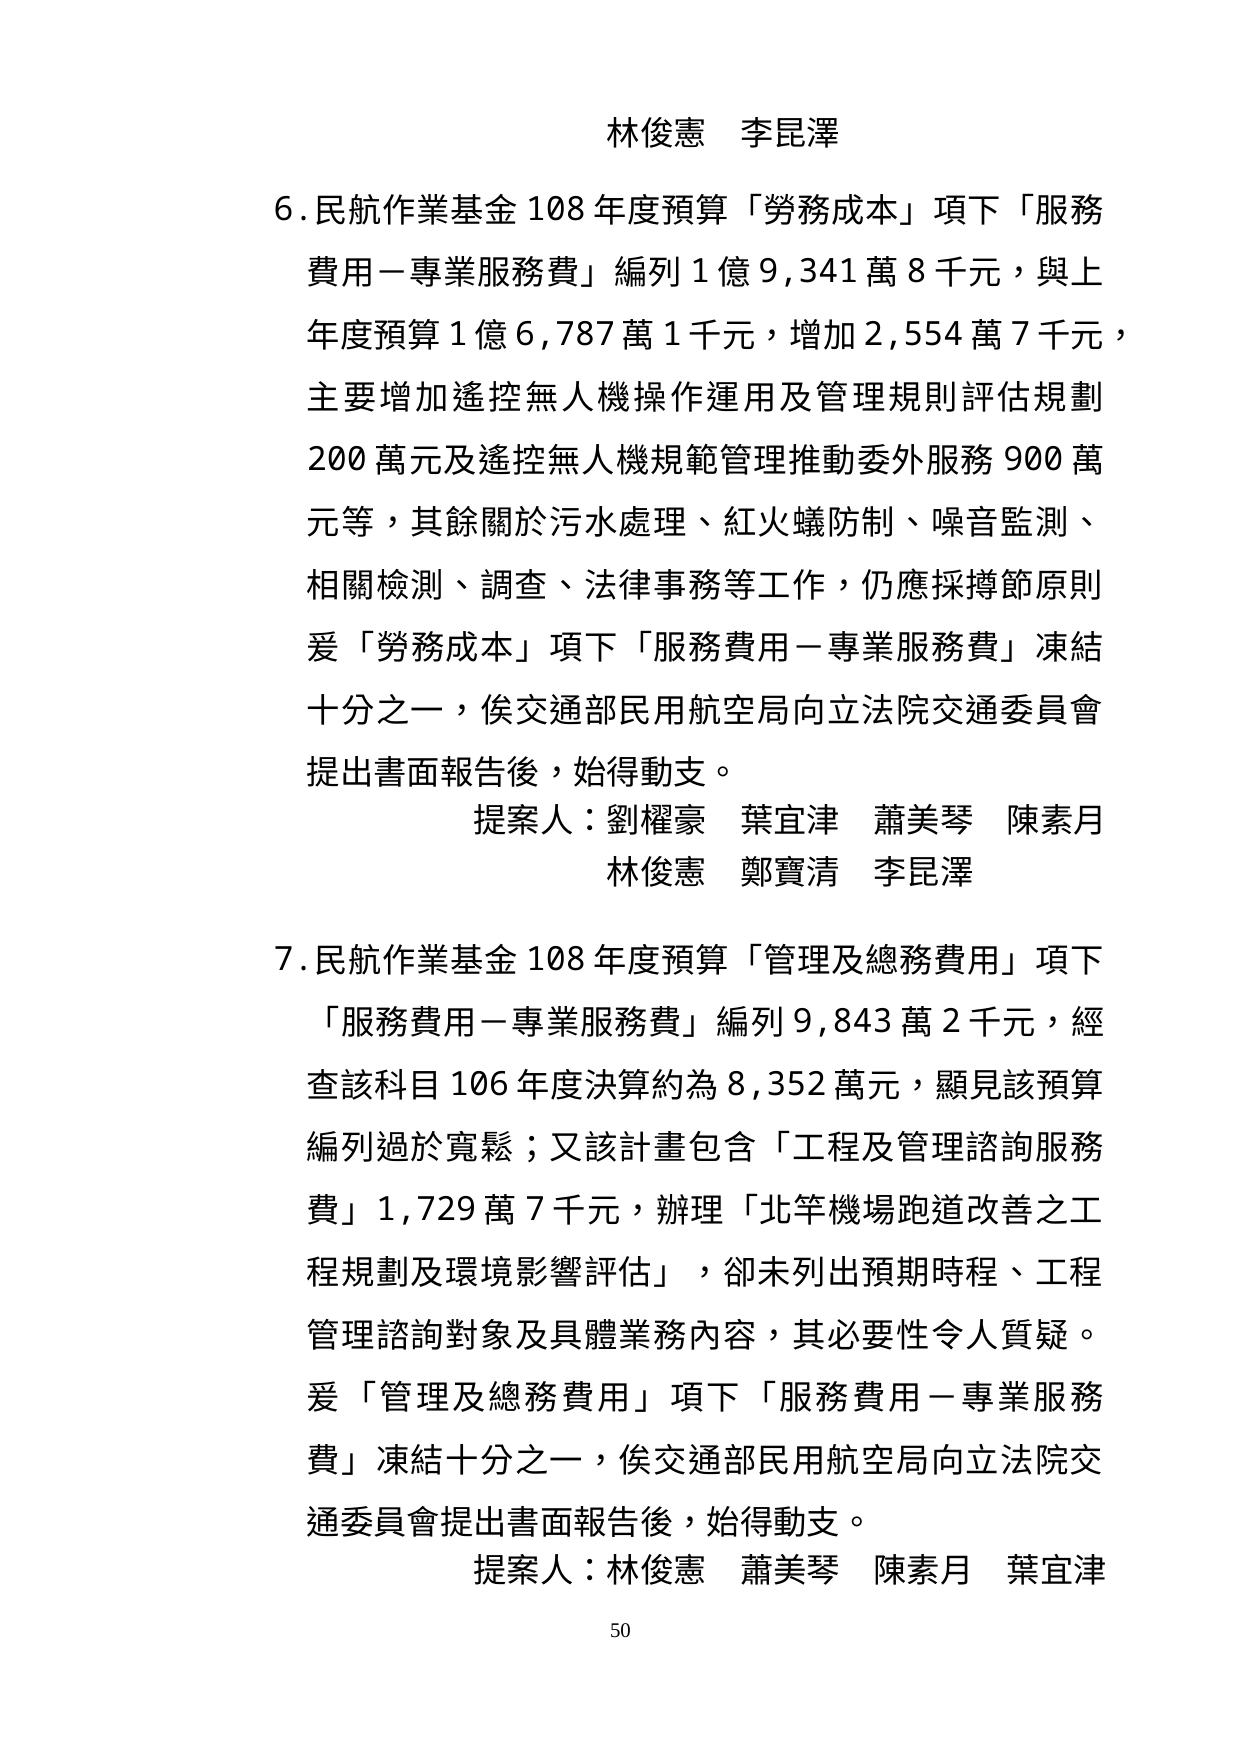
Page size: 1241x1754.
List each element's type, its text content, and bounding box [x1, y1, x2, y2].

text 林俊憲 李昆澤 [473, 103, 1117, 155]
text 7.民航作業基金108年度預算「管理及總務費用」項下「服務費用－專業服務費」編列9,843萬2千元，經查該科目106年度決算約為8,352萬元，顯見該預算編列過於寬鬆；又該計畫包含「工程及管理諮詢服務費」1,729萬7千元，辦理「北竿機場跑道改善之工程規劃及環境影響評估」，卻未列出預期時程、工程管理諮詢對象及具體業務內容，其必要性令人質疑。爰「管理及總務費用」項下「服務費用－專業服務費」凍結十分之一，俟交通部民用航空局向立法院交通委員會提出書面報告後，始得動支。 [273, 916, 1104, 1541]
text 提案人：林俊憲 蕭美琴 陳素月 葉宜津 [473, 1541, 1117, 1593]
text 6.民航作業基金108年度預算「勞務成本」項下「服務費用－專業服務費」編列1億9,341萬8千元，與上年度預算1億6,787萬1千元，增加2,554萬7千元，主要增加遙控無人機操作運用及管理規則評估規劃200萬元及遙控無人機規範管理推動委外服務900萬元等，其餘關於污水處理、紅火蟻防制、噪音監測、相關檢測、調查、法律事務等工作，仍應採撙節原則。爰「勞務成本」項下「服務費用－專業服務費」凍結十分之一，俟交通部民用航空局向立法院交通委員會提出書面報告後，始得動支。 [273, 166, 1104, 791]
text 提案人：劉櫂豪 葉宜津 蕭美琴 陳素月 林俊憲 鄭寶清 李昆澤 [473, 791, 1117, 895]
